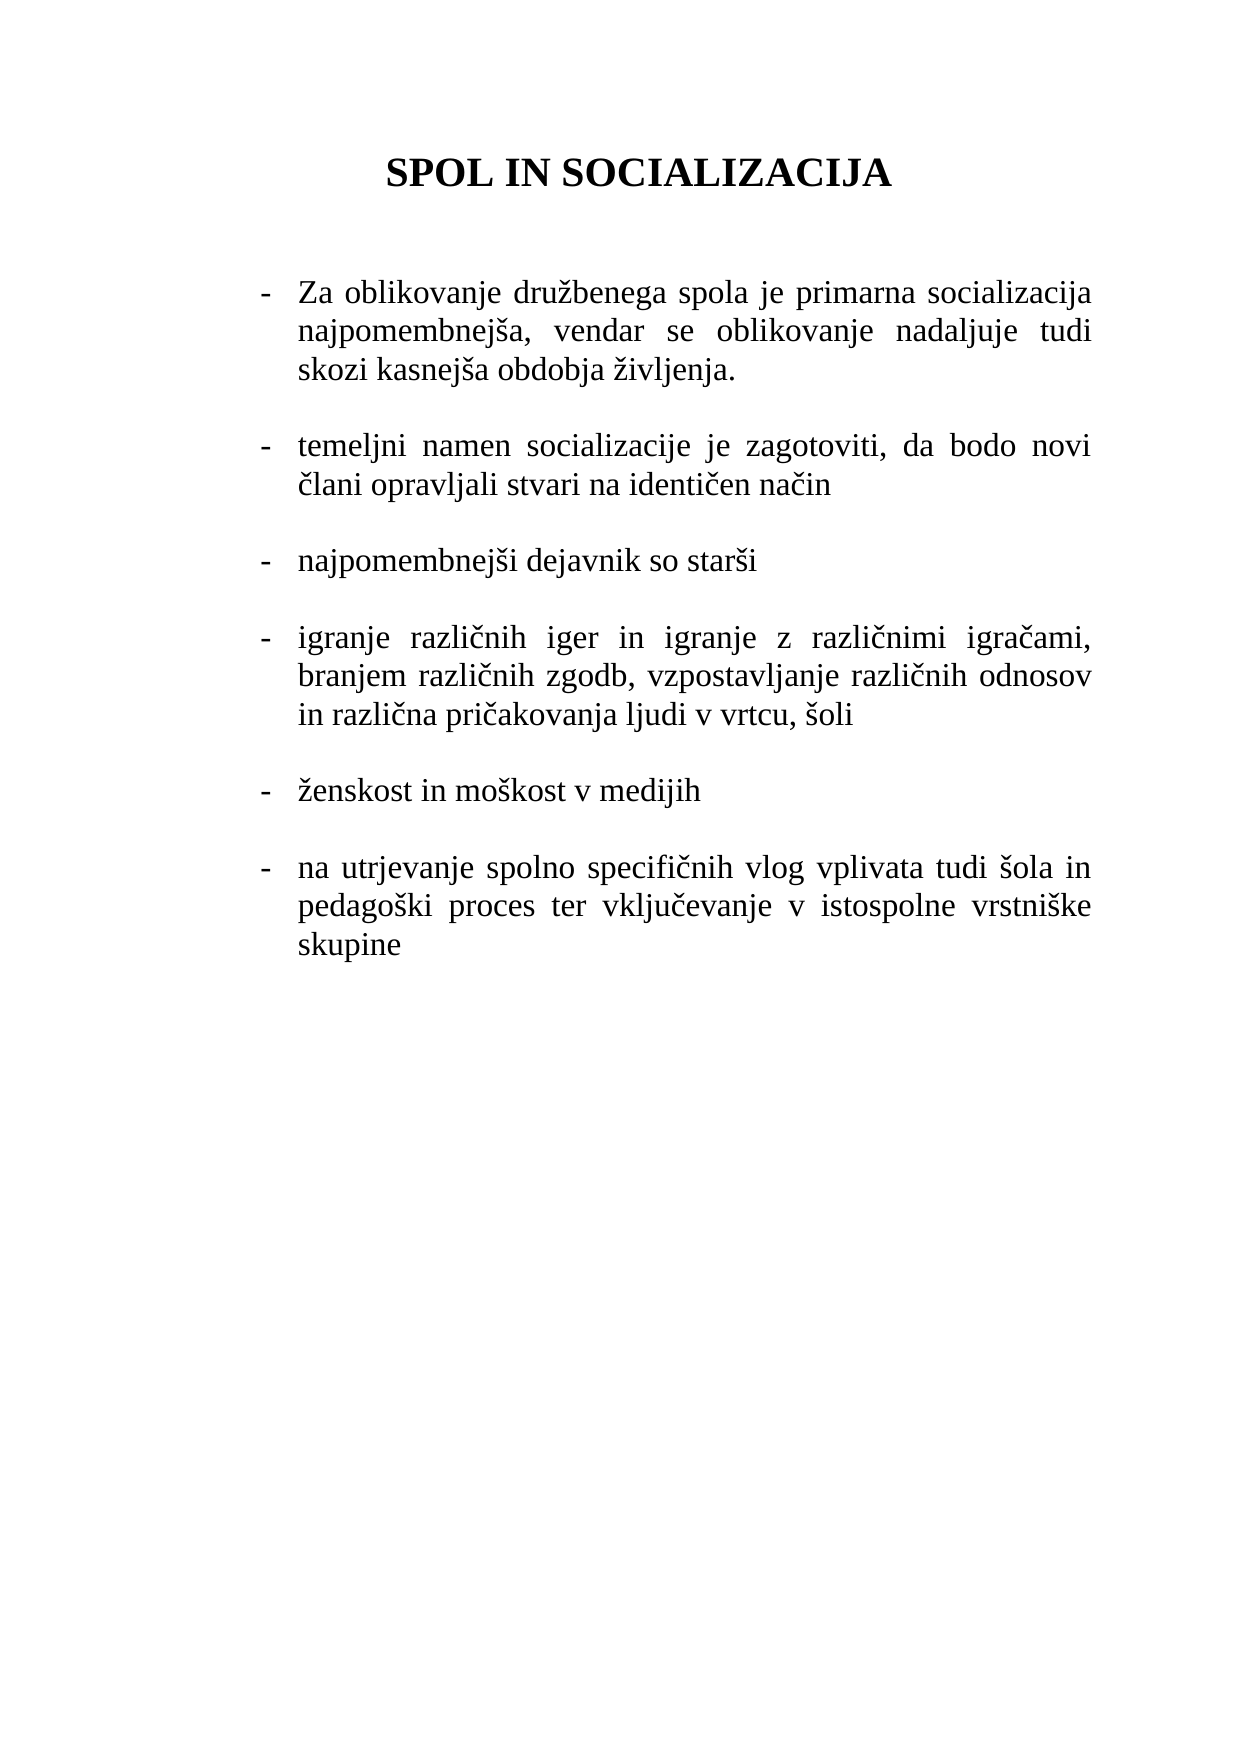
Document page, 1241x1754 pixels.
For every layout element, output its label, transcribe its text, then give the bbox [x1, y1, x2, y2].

list na utrjevanje spolno specifičnih vlog vplivata tudi šola in pedagoški proces ter vključevanje v istospolne vrstniške skupine [260, 847, 1092, 962]
list temeljni namen socializacije je zagotoviti, da bodo novi člani opravljali stvari na identičen način [260, 426, 1092, 502]
list najpomembnejši dejavnik so starši [260, 541, 1092, 579]
list ženskost in moškost v medijih [260, 771, 1092, 809]
list Za oblikovanje družbenega spola je primarna socializacija najpomembnejša, vendar se oblikovanje nadaljuje tudi skozi kasnejša obdobja življenja. [260, 272, 1092, 387]
list igranje različnih iger in igranje z različnimi igračami, branjem različnih zgodb, vzpostavljanje različnih odnosov in različna pričakovanja ljudi v vrtcu, šoli [260, 617, 1092, 732]
text SPOL IN SOCIALIZACIJA [185, 148, 1092, 196]
